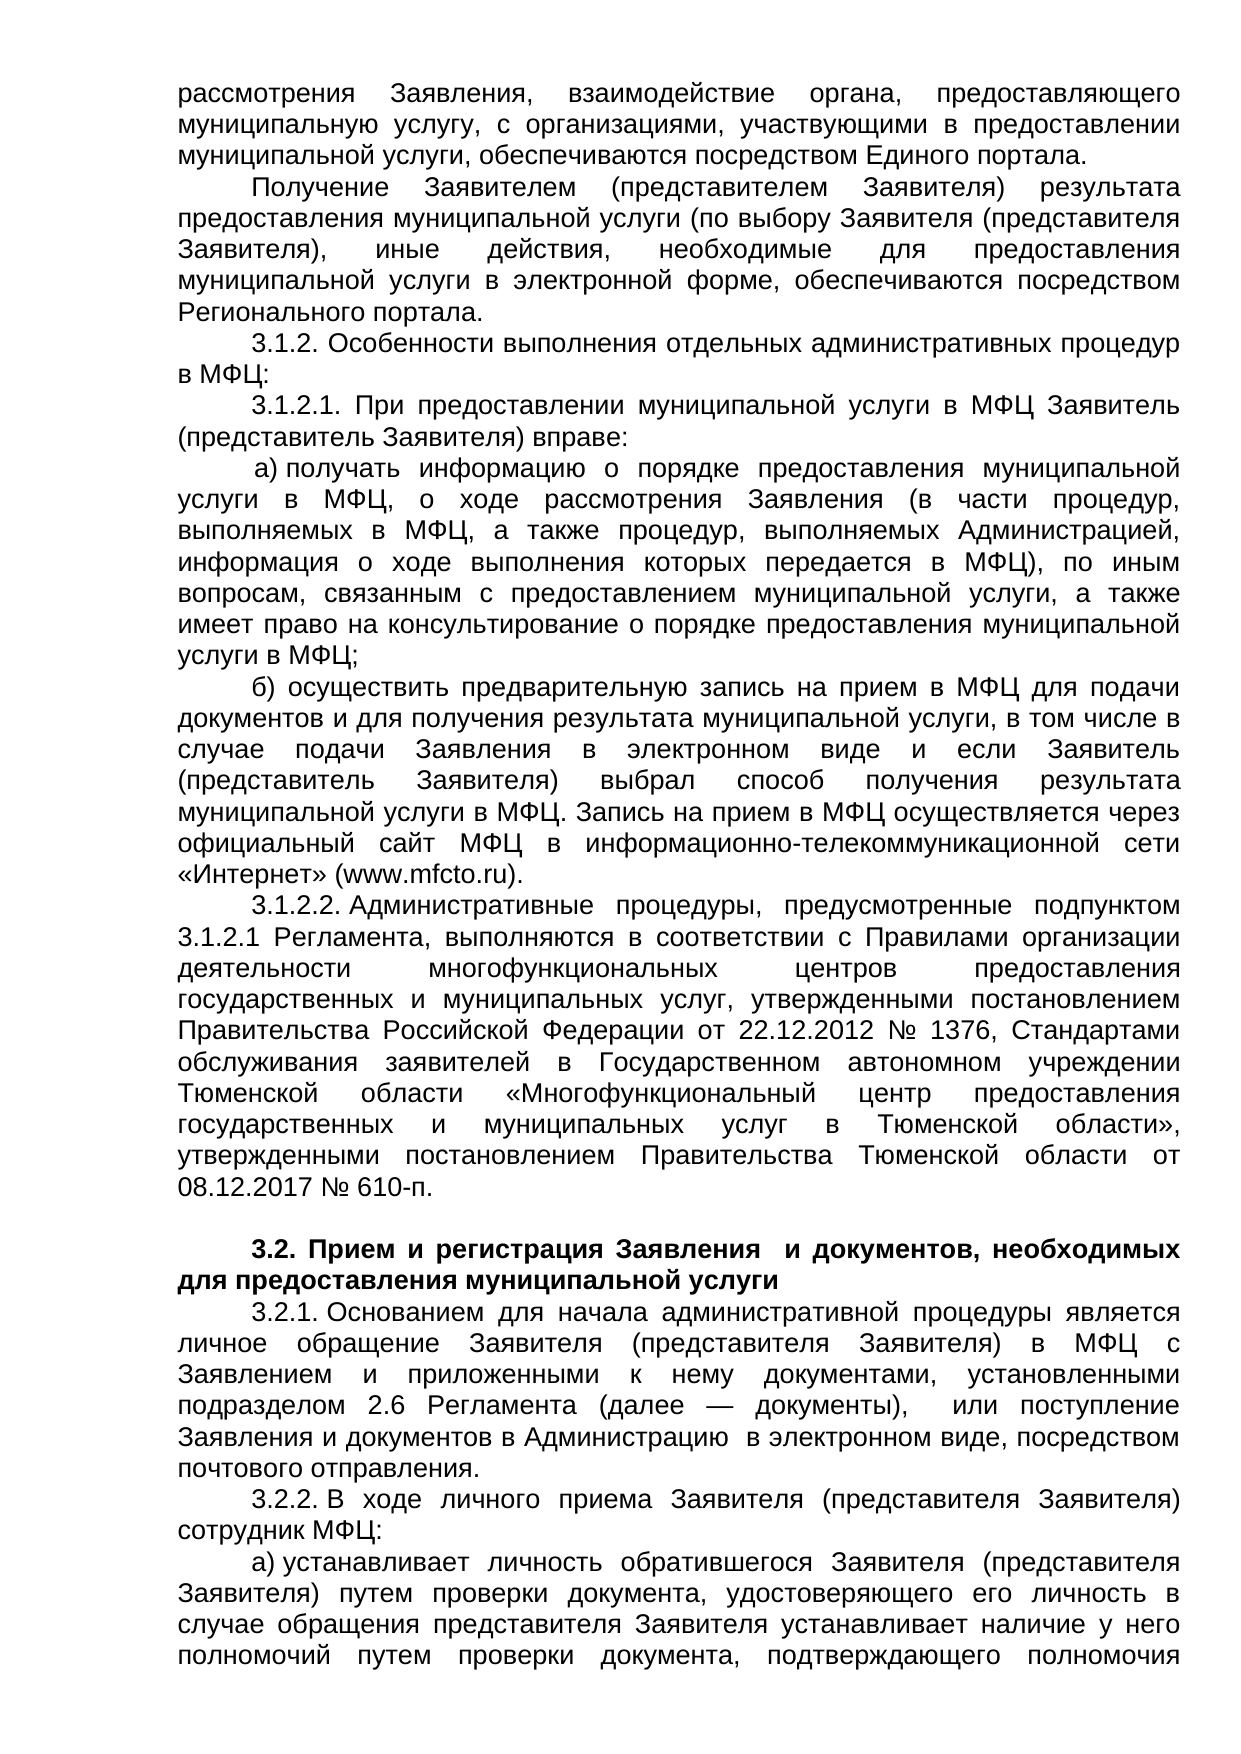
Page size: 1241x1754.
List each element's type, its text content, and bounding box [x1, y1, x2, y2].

text 3.1.2.1. При предоставлении муниципальной услуги в МФЦ Заявитель (представитель Заявителя) вправе: [177, 389, 1181, 452]
text а) получать информацию о порядке предоставления муниципальной услуги в МФЦ, о ходе рассмотрения Заявления (в части процедур, выполняемых в МФЦ, а также процедур, выполняемых Администрацией, информация о ходе выполнения которых передается в МФЦ), по иным вопросам, связанным с предоставлением муниципальной услуги, а также имеет право на консультирование о порядке предоставления муниципальной услуги в МФЦ; [177, 452, 1181, 671]
text 3.1.2. Особенности выполнения отдельных административных процедур в МФЦ: [177, 327, 1181, 389]
text б) осуществить предварительную запись на прием в МФЦ для подачи документов и для получения результата муниципальной услуги, в том числе в случае подачи Заявления в электронном виде и если Заявитель (представитель Заявителя) выбрал способ получения результата муниципальной услуги в МФЦ. Запись на прием в МФЦ осуществляется через официальный сайт МФЦ в информационно-телекоммуникационной сети «Интернет» (www.mfcto.ru). [177, 671, 1181, 889]
text а) устанавливает личность обратившегося Заявителя (представителя Заявителя) путем проверки документа, удостоверяющего его личность в случае обращения представителя Заявителя устанавливает наличие у него полномочий путем проверки документа, подтверждающего полномочия [177, 1546, 1181, 1671]
text 3.2.1. Основанием для начала административной процедуры является личное обращение Заявителя (представителя Заявителя) в МФЦ с Заявлением и приложенными к нему документами, установленными подразделом 2.6 Регламента (далее — документы), или поступление Заявления и документов в Администрацию в электронном виде, посредством почтового отправления. [177, 1296, 1181, 1483]
text 3.2. Прием и регистрация Заявления и документов, необходимых для предоставления муниципальной услуги [177, 1233, 1181, 1296]
text рассмотрения Заявления, взаимодействие органа, предоставляющего муниципальную услугу, с организациями, участвующими в предоставлении муниципальной услуги, обеспечиваются посредством Единого портала. [177, 77, 1181, 171]
text 3.1.2.2. Административные процедуры, предусмотренные подпунктом 3.1.2.1 Регламента, выполняются в соответствии с Правилами организации деятельности многофункциональных центров предоставления государственных и муниципальных услуг, утвержденными постановлением Правительства Российской Федерации от 22.12.2012 № 1376, Стандартами обслуживания заявителей в Государственном автономном учреждении Тюменской области «Многофункциональный центр предоставления государственных и муниципальных услуг в Тюменской области», утвержденными постановлением Правительства Тюменской области от 08.12.2017 № 610-п. [177, 889, 1181, 1202]
text 3.2.2. В ходе личного приема Заявителя (представителя Заявителя) сотрудник МФЦ: [177, 1483, 1181, 1546]
text Получение Заявителем (представителем Заявителя) результата предоставления муниципальной услуги (по выбору Заявителя (представителя Заявителя), иные действия, необходимые для предоставления муниципальной услуги в электронной форме, обеспечиваются посредством Регионального портала. [177, 171, 1181, 327]
